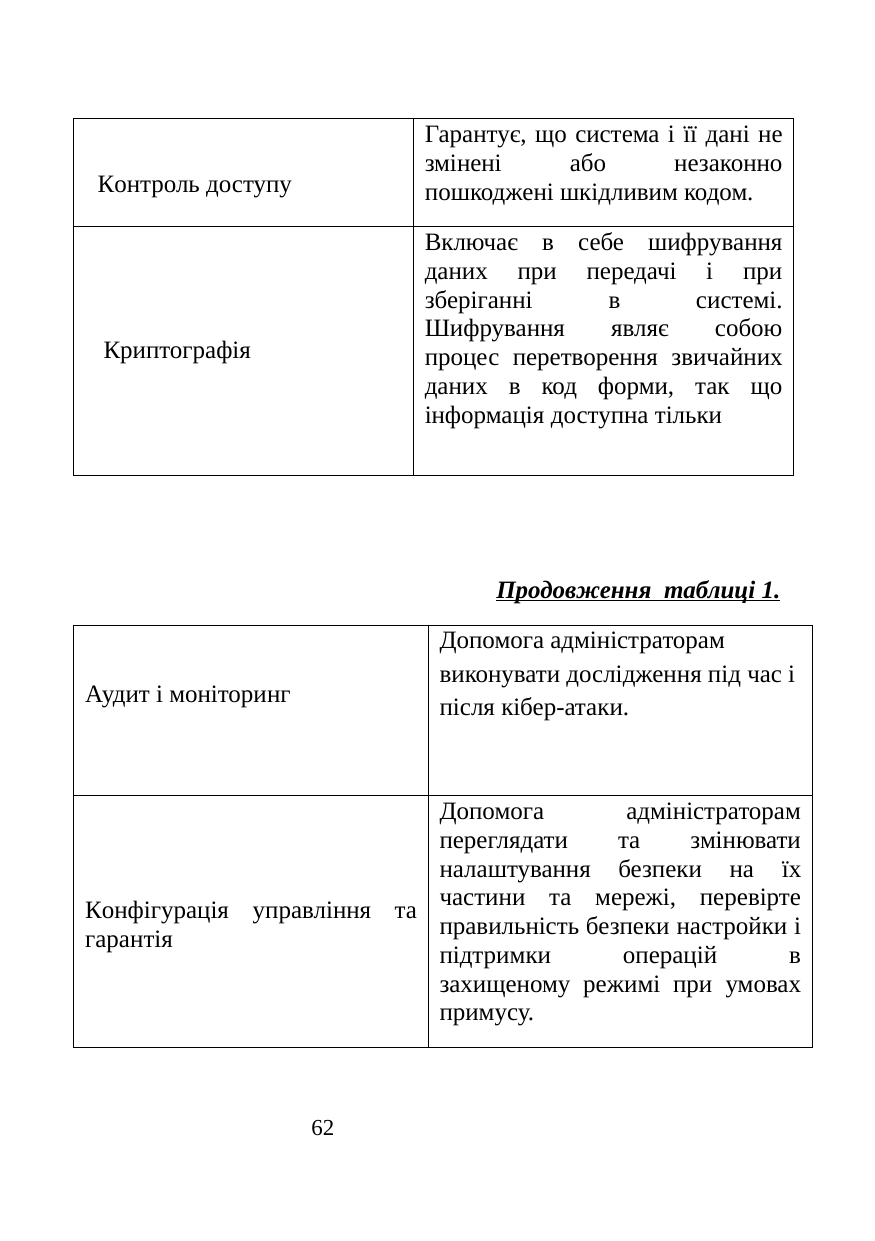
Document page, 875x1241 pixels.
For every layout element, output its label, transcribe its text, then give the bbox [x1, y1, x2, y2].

table_header Аудит і моніторинг [74, 626, 428, 795]
table_cell Криптографія [74, 227, 413, 475]
table_cell Конфігурація управління та гарантія [74, 796, 428, 1047]
table_cell Контроль доступу [74, 119, 413, 226]
table_header Допомога адміністраторам виконувати дослідження під час і після кібер-атаки. [429, 626, 812, 795]
text Продовження таблиці 1. [236, 575, 782, 604]
table_cell Допомога адміністраторам переглядати та змінювати налаштування безпеки на їх частини та мережі, перевірте правильність безпеки настройки і підтримки операцій в захищеному режимі при умовах примусу. [429, 796, 812, 1047]
table_cell Включає в себе шифрування даних при передачі і при зберіганні в системі. Шифрування являє собою процес перетворення звичайних даних в код форми, так що інформація доступна тільки [414, 227, 793, 475]
table_cell Гарантує, що система і її дані не змінені або незаконно пошкоджені шкідливим кодом. [414, 119, 793, 226]
